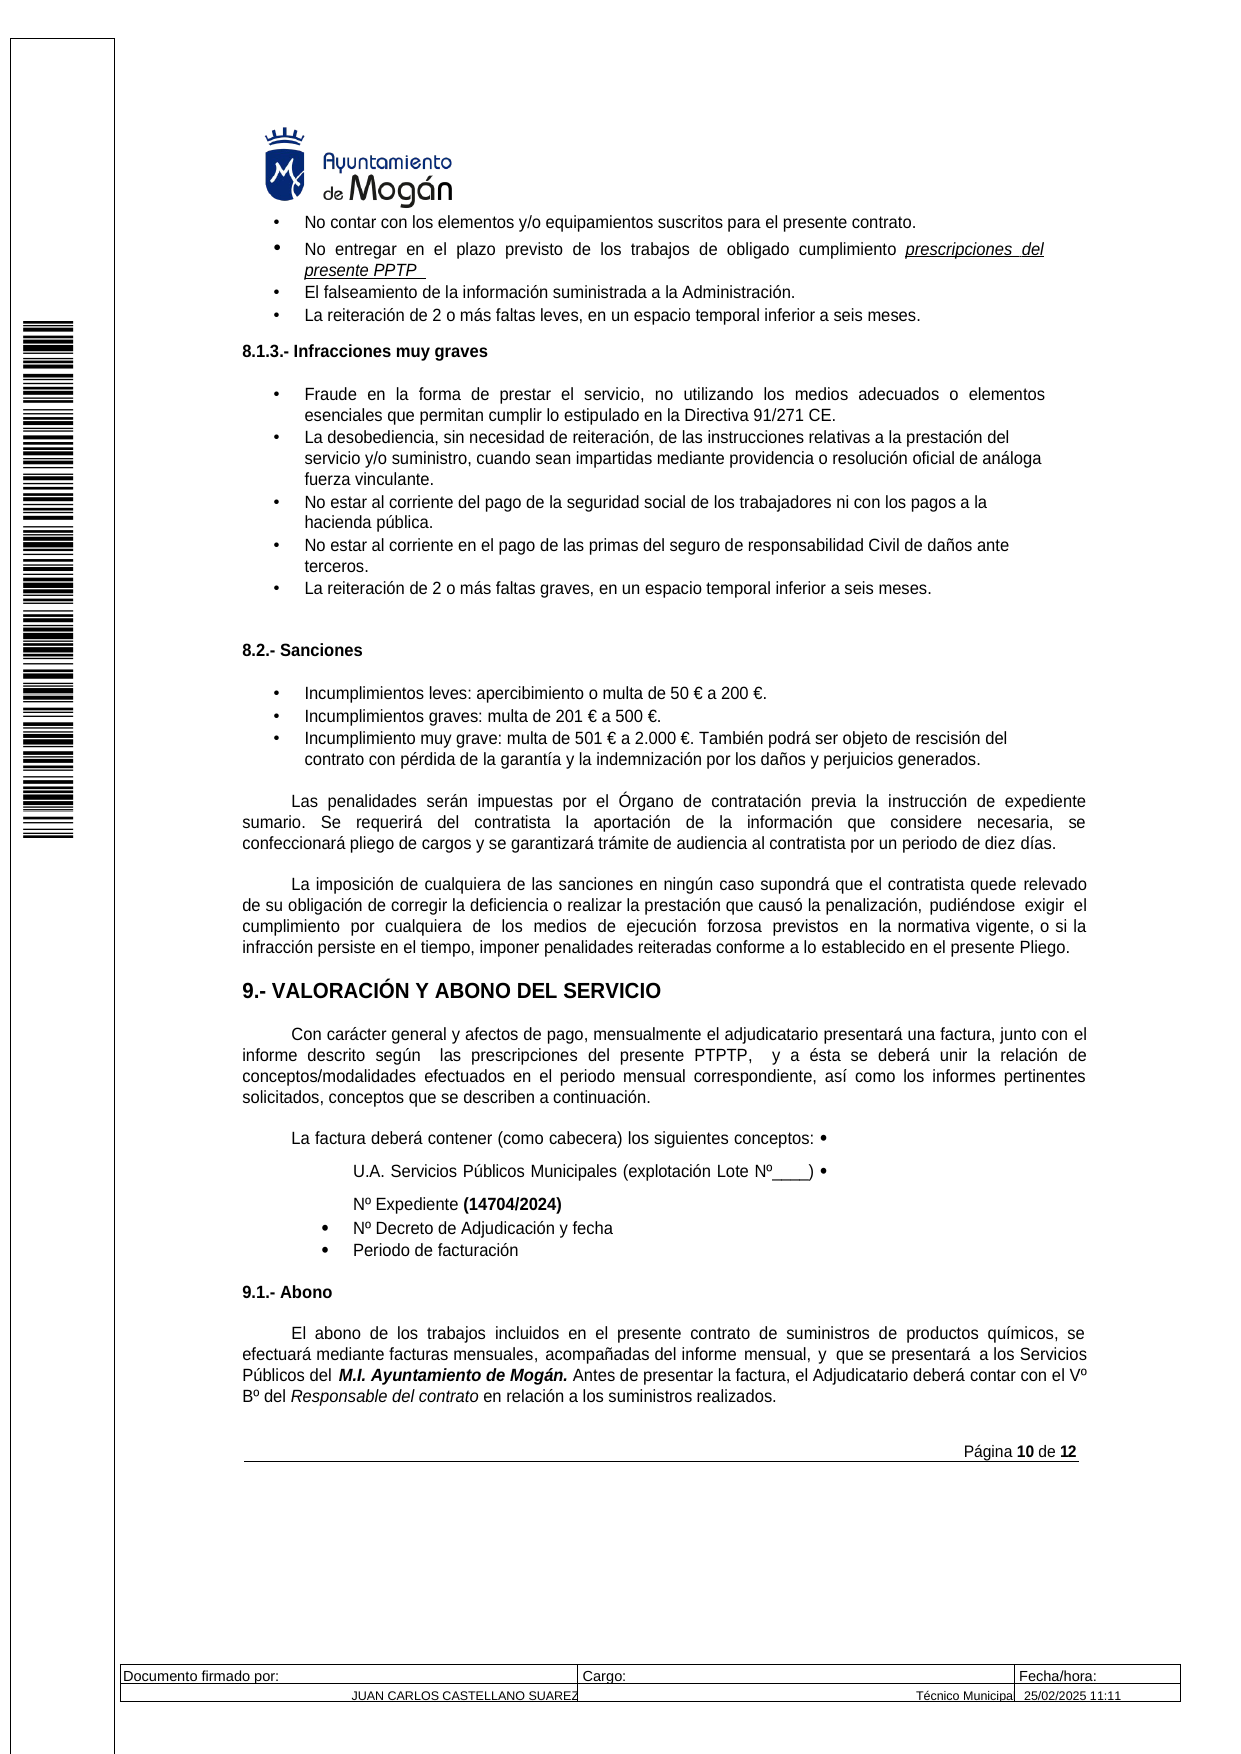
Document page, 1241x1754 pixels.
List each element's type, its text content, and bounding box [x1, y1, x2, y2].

list Incumplimientos leves: apercibimiento o multa de 50 € a 200 €. [273, 681, 1188, 704]
list No entregar en el plazo previsto de los trabajos de obligado cumplimiento prescripciones del [273, 233, 1188, 260]
text 8.2.- Sanciones [242, 640, 1188, 660]
picture [253, 108, 466, 224]
table_header Documento firmado por: [121, 1665, 577, 1682]
text El abono de los trabajos incluidos en el presente contrato de suministros de productos químicos, se efectuará mediante facturas mensuales, acompañadas del informe mensual, y que se presentará a los Servicios Públicos del M.I. Ayuntamiento de Mogán. Antes de presentar la factura, el Adjudicatario deberá contar con el Vº Bº del Responsable del contrato en relación a los suministros realizados. [242, 1323, 1087, 1407]
text 9.1.- Abono [242, 1282, 1188, 1303]
list No estar al corriente en el pago de las primas del seguro de responsabilidad Civil de daños ante [273, 533, 1188, 556]
list La desobediencia, sin necesidad de reiteración, de las instrucciones relativas a la prestación del [273, 425, 1188, 448]
list No estar al corriente del pago de la seguridad social de los trabajadores ni con los pagos a la [273, 490, 1188, 513]
text servicio y/o suministro, cuando sean impartidas mediante providencia o resolución oficial de análoga fuerza vinculante. [304, 448, 1087, 490]
list Incumplimiento muy grave: multa de 501 € a 2.000 €. También podrá ser objeto de rescisión del [273, 727, 1188, 749]
text presente PPTP [304, 260, 1188, 281]
text La imposición de cualquiera de las sanciones en ningún caso supondrá que el contratista quede relevado de su obligación de corregir la deficiencia o realizar la prestación que causó la penalización, pudiéndose exigir el cumplimiento por cualquiera de los medios de ejecución forzosa previstos en la normativa vigente, o si la infracción persiste en el tiempo, imponer penalidades reiteradas conforme a lo establecido en el presente Pliego. [242, 874, 1087, 958]
text Con carácter general y afectos de pago, mensualmente el adjudicatario presentará una factura, junto con el informe descrito según las prescripciones del presente PTPTP, y a ésta se deberá unir la relación de conceptos/modalidades efectuados en el periodo mensual correspondiente, así como los informes pertinentes solicitados, conceptos que se describen a continuación. [242, 1024, 1087, 1108]
text 9.- VALORACIÓN Y ABONO DEL SERVICIO [242, 979, 1188, 1003]
text  Nº Decreto de Adjudicación y fecha  Periodo de facturación [322, 1217, 1087, 1261]
text Las penalidades serán impuestas por el Órgano de contratación previa la instrucción de expediente sumario. Se requerirá del contratista la aportación de la información que considere necesaria, se confeccionará pliego de cargos y se garantizará trámite de audiencia al contratista por un periodo de diez días. [242, 790, 1087, 853]
list Incumplimientos graves: multa de 201 € a 500 €. [273, 704, 1188, 727]
table_cell JUAN CARLOS CASTELLANO SUAREZ [121, 1684, 577, 1701]
text contrato con pérdida de la garantía y la indemnización por los daños y perjuicios generados. [304, 749, 1188, 770]
list No contar con los elementos y/o equipamientos suscritos para el presente contrato. [273, 211, 1188, 233]
list El falseamiento de la información suministrada a la Administración. [273, 281, 1188, 303]
text esenciales que permitan cumplir lo estipulado en la Directiva 91/271 CE. [304, 405, 1188, 425]
list La reiteración de 2 o más faltas leves, en un espacio temporal inferior a seis meses. [273, 303, 1188, 326]
table_cell 25/02/2025 11:11 [1015, 1684, 1180, 1701]
table_header Fecha/hora: [1015, 1665, 1180, 1682]
picture [21, 319, 75, 841]
table_cell Técnico Municipal [578, 1684, 1014, 1701]
text 8.1.3.- Infracciones muy graves [242, 341, 1188, 361]
list La reiteración de 2 o más faltas graves, en un espacio temporal inferior a seis meses. [273, 576, 1188, 599]
list Fraude en la forma de prestar el servicio, no utilizando los medios adecuados o elementos [273, 382, 1188, 405]
table_header Cargo: [578, 1665, 1014, 1682]
text terceros. [304, 556, 1188, 576]
text hacienda pública. [304, 513, 1188, 533]
text Página 10 de 12 [963, 1443, 1188, 1461]
text La factura deberá contener (como cabecera) los siguientes conceptos:  U.A. Servicios Públicos Municipales (explotación Lote Nº____)  Nº Expediente (14704/2024) [291, 1118, 827, 1217]
